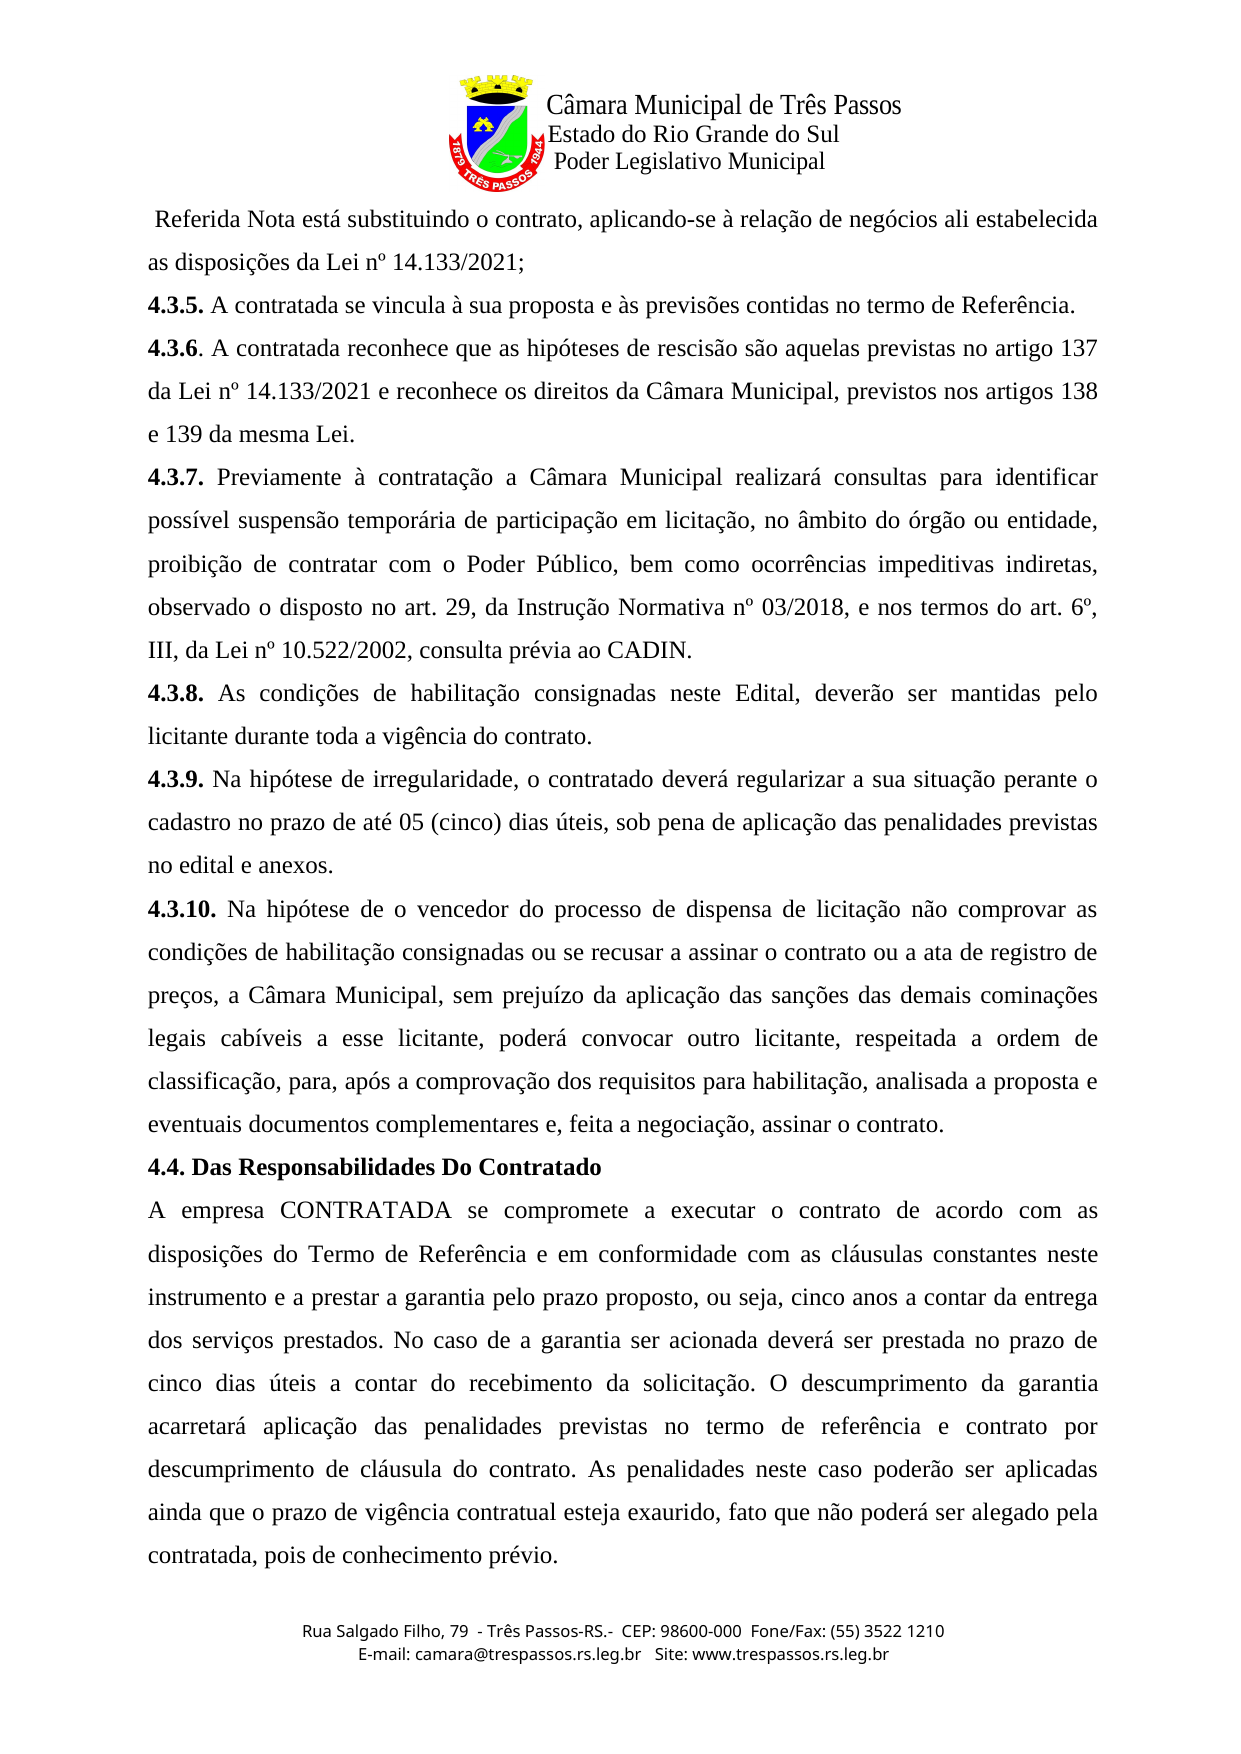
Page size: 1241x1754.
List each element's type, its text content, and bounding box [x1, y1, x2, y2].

picture [449, 75, 545, 192]
text Referida Nota está substituindo o contrato, aplicando-se à relação de negócios ali estabelecida as disposições da Lei nº 14.133/2021; [148, 204, 1099, 276]
text 4.3.5. A contratada se vincula à sua proposta e às previsões contidas no termo de Referência. [148, 290, 1099, 319]
text 4.3.6. A contratada reconhece que as hipóteses de rescisão são aquelas previstas no artigo 137 da Lei nº 14.133/2021 e reconhece os direitos da Câmara Municipal, previstos nos artigos 138 e 139 da mesma Lei. [148, 333, 1099, 448]
text 4.4. Das Responsabilidades Do Contratado [148, 1152, 1099, 1181]
text 4.3.10. Na hipótese de o vencedor do processo de dispensa de licitação não comprovar as condições de habilitação consignadas ou se recusar a assinar o contrato ou a ata de registro de preços, a Câmara Municipal, sem prejuízo da aplicação das sanções das demais cominações legais cabíveis a esse licitante, poderá convocar outro licitante, respeitada a ordem de classificação, para, após a comprovação dos requisitos para habilitação, analisada a proposta e eventuais documentos complementares e, feita a negociação, assinar o contrato. [148, 894, 1099, 1138]
text A empresa CONTRATADA se compromete a executar o contrato de acordo com as disposições do Termo de Referência e em conformidade com as cláusulas constantes neste instrumento e a prestar a garantia pelo prazo proposto, ou seja, cinco anos a contar da entrega dos serviços prestados. No caso de a garantia ser acionada deverá ser prestada no prazo de cinco dias úteis a contar do recebimento da solicitação. O descumprimento da garantia acarretará aplicação das penalidades previstas no termo de referência e contrato por descumprimento de cláusula do contrato. As penalidades neste caso poderão ser aplicadas ainda que o prazo de vigência contratual esteja exaurido, fato que não poderá ser alegado pela contratada, pois de conhecimento prévio. [148, 1196, 1099, 1569]
text 4.3.7. Previamente à contratação a Câmara Municipal realizará consultas para identificar possível suspensão temporária de participação em licitação, no âmbito do órgão ou entidade, proibição de contratar com o Poder Público, bem como ocorrências impeditivas indiretas, observado o disposto no art. 29, da Instrução Normativa nº 03/2018, e nos termos do art. 6º, III, da Lei nº 10.522/2002, consulta prévia ao CADIN. [148, 462, 1099, 664]
title 4.3.8. As condições de habilitação consignadas neste Edital, deverão ser mantidas pelo licitante durante toda a vigência do contrato. [148, 678, 1099, 750]
title 4.3.9. Na hipótese de irregularidade, o contratado deverá regularizar a sua situação perante o cadastro no prazo de até 05 (cinco) dias úteis, sob pena de aplicação das penalidades previstas no edital e anexos. [148, 764, 1099, 879]
